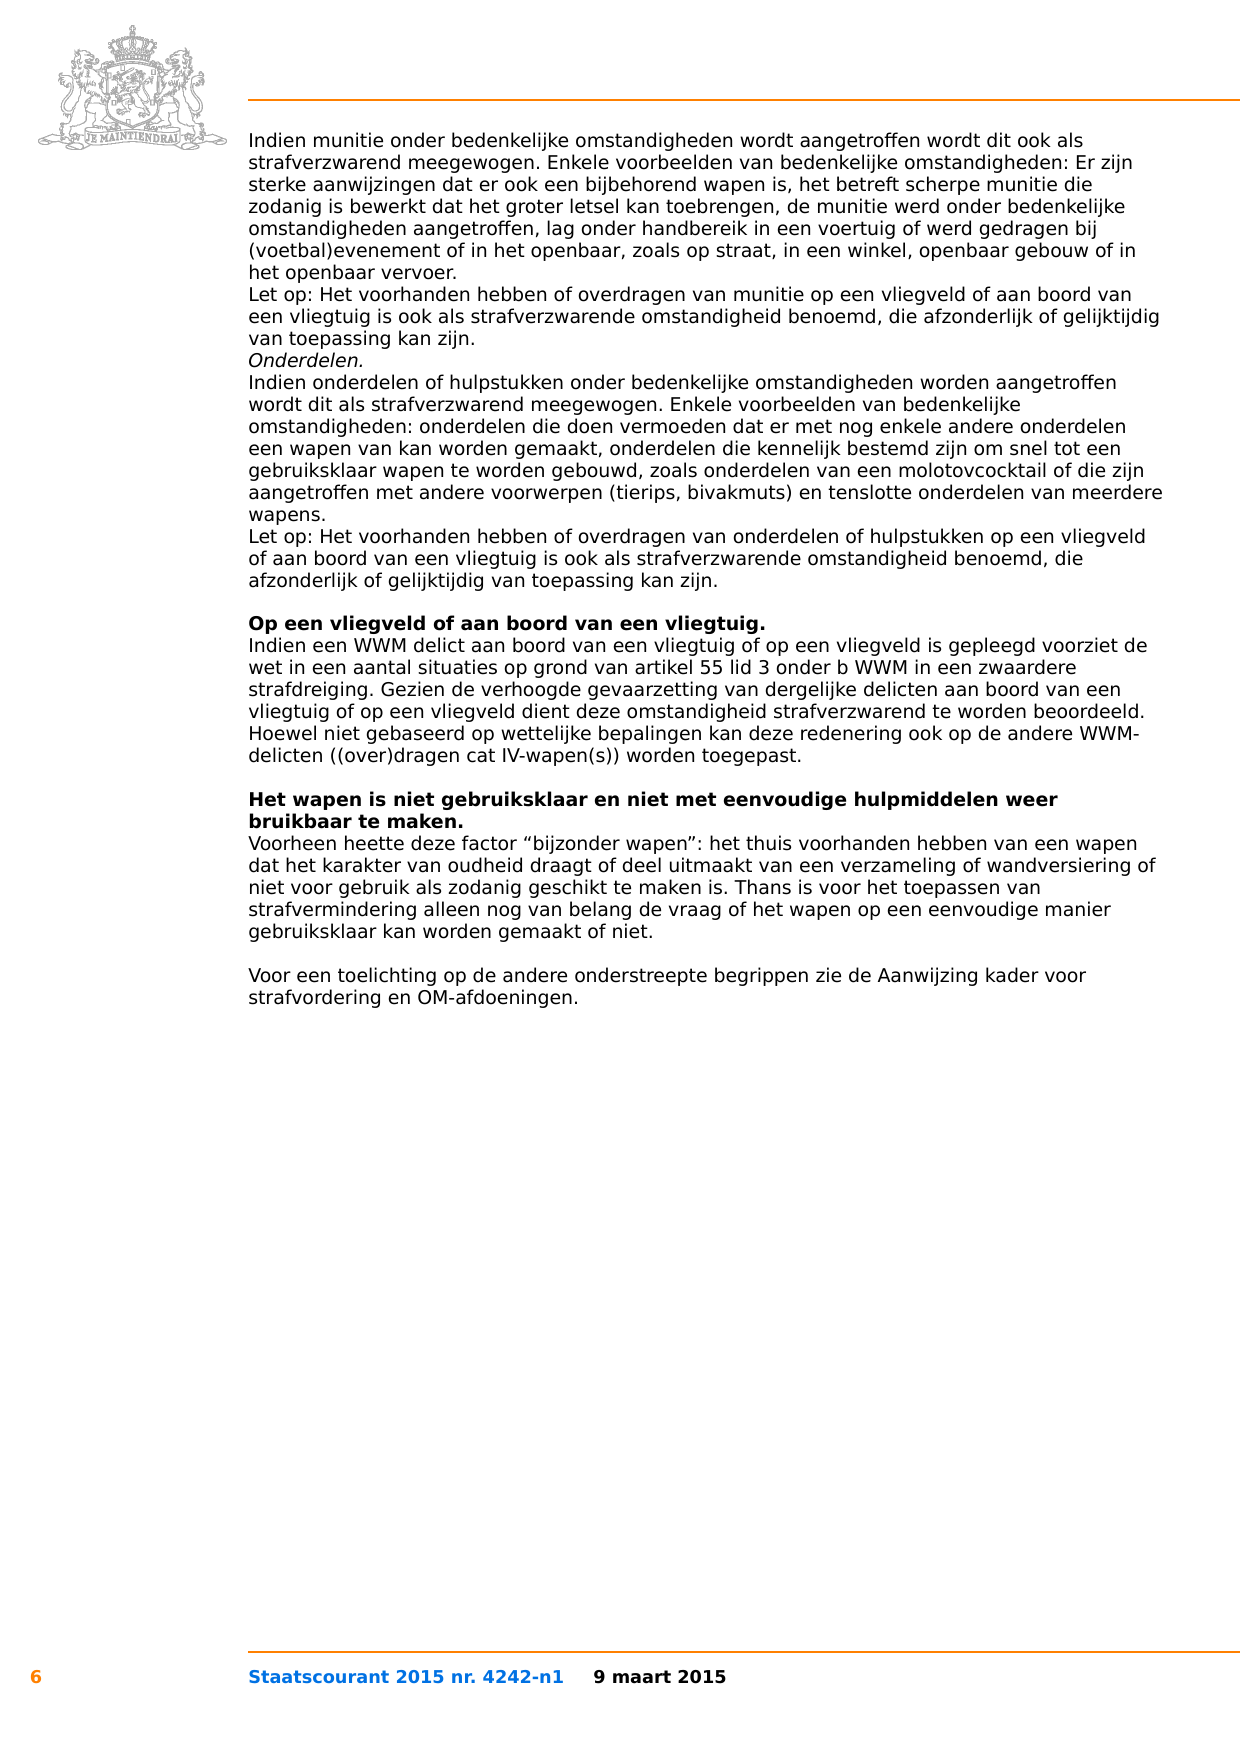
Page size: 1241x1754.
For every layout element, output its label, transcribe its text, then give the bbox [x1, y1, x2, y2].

text Onderdelen. [248, 350, 1163, 372]
picture [38, 25, 227, 150]
text Indien onderdelen of hulpstukken onder bedenkelijke omstandigheden worden aangetroffen wordt dit als strafverzwarend meegewogen. Enkele voorbeelden van bedenkelijke omstandigheden: onderdelen die doen vermoeden dat er met nog enkele andere onderdelen een wapen van kan worden gemaakt, onderdelen die kennelijk bestemd zijn om snel tot een gebruiksklaar wapen te worden gebouwd, zoals onderdelen van een molotovcocktail of die zijn aangetroffen met andere voorwerpen (tierips, bivakmuts) en tenslotte onderdelen van meerdere wapens. [248, 372, 1163, 526]
text Voor een toelichting op de andere onderstreepte begrippen zie de Aanwijzing kader voor strafvordering en OM-afdoeningen. [248, 965, 1163, 1009]
text Indien een WWM delict aan boord van een vliegtuig of op een vliegveld is gepleegd voorziet de wet in een aantal situaties op grond van artikel 55 lid 3 onder b WWM in een zwaardere strafdreiging. Gezien de verhoogde gevaarzetting van dergelijke delicten aan boord van een vliegtuig of op een vliegveld dient deze omstandigheid strafverzwarend te worden beoordeeld. Hoewel niet gebaseerd op wettelijke bepalingen kan deze redenering ook op de andere WWM-delicten ((over)dragen cat IV-wapen(s)) worden toegepast. [248, 635, 1163, 767]
text Voorheen heette deze factor “bijzonder wapen”: het thuis voorhanden hebben van een wapen dat het karakter van oudheid draagt of deel uitmaakt van een verzameling of wandversiering of niet voor gebruik als zodanig geschikt te maken is. Thans is voor het toepassen van strafvermindering alleen nog van belang de vraag of het wapen op een eenvoudige manier gebruiksklaar kan worden gemaakt of niet. [248, 833, 1163, 943]
text Het wapen is niet gebruiksklaar en niet met eenvoudige hulpmiddelen weer bruikbaar te maken. [248, 789, 1163, 833]
text Indien munitie onder bedenkelijke omstandigheden wordt aangetroffen wordt dit ook als strafverzwarend meegewogen. Enkele voorbeelden van bedenkelijke omstandigheden: Er zijn sterke aanwijzingen dat er ook een bijbehorend wapen is, het betreft scherpe munitie die zodanig is bewerkt dat het groter letsel kan toebrengen, de munitie werd onder bedenkelijke omstandigheden aangetroffen, lag onder handbereik in een voertuig of werd gedragen bij (voetbal)evenement of in het openbaar, zoals op straat, in een winkel, openbaar gebouw of in het openbaar vervoer. [248, 130, 1163, 284]
text Let op: Het voorhanden hebben of overdragen van onderdelen of hulpstukken op een vliegveld of aan boord van een vliegtuig is ook als strafverzwarende omstandigheid benoemd, die afzonderlijk of gelijktijdig van toepassing kan zijn. [248, 526, 1163, 591]
text Let op: Het voorhanden hebben of overdragen van munitie op een vliegveld of aan boord van een vliegtuig is ook als strafverzwarende omstandigheid benoemd, die afzonderlijk of gelijktijdig van toepassing kan zijn. [248, 284, 1163, 350]
text Op een vliegveld of aan boord van een vliegtuig. [248, 613, 1163, 635]
